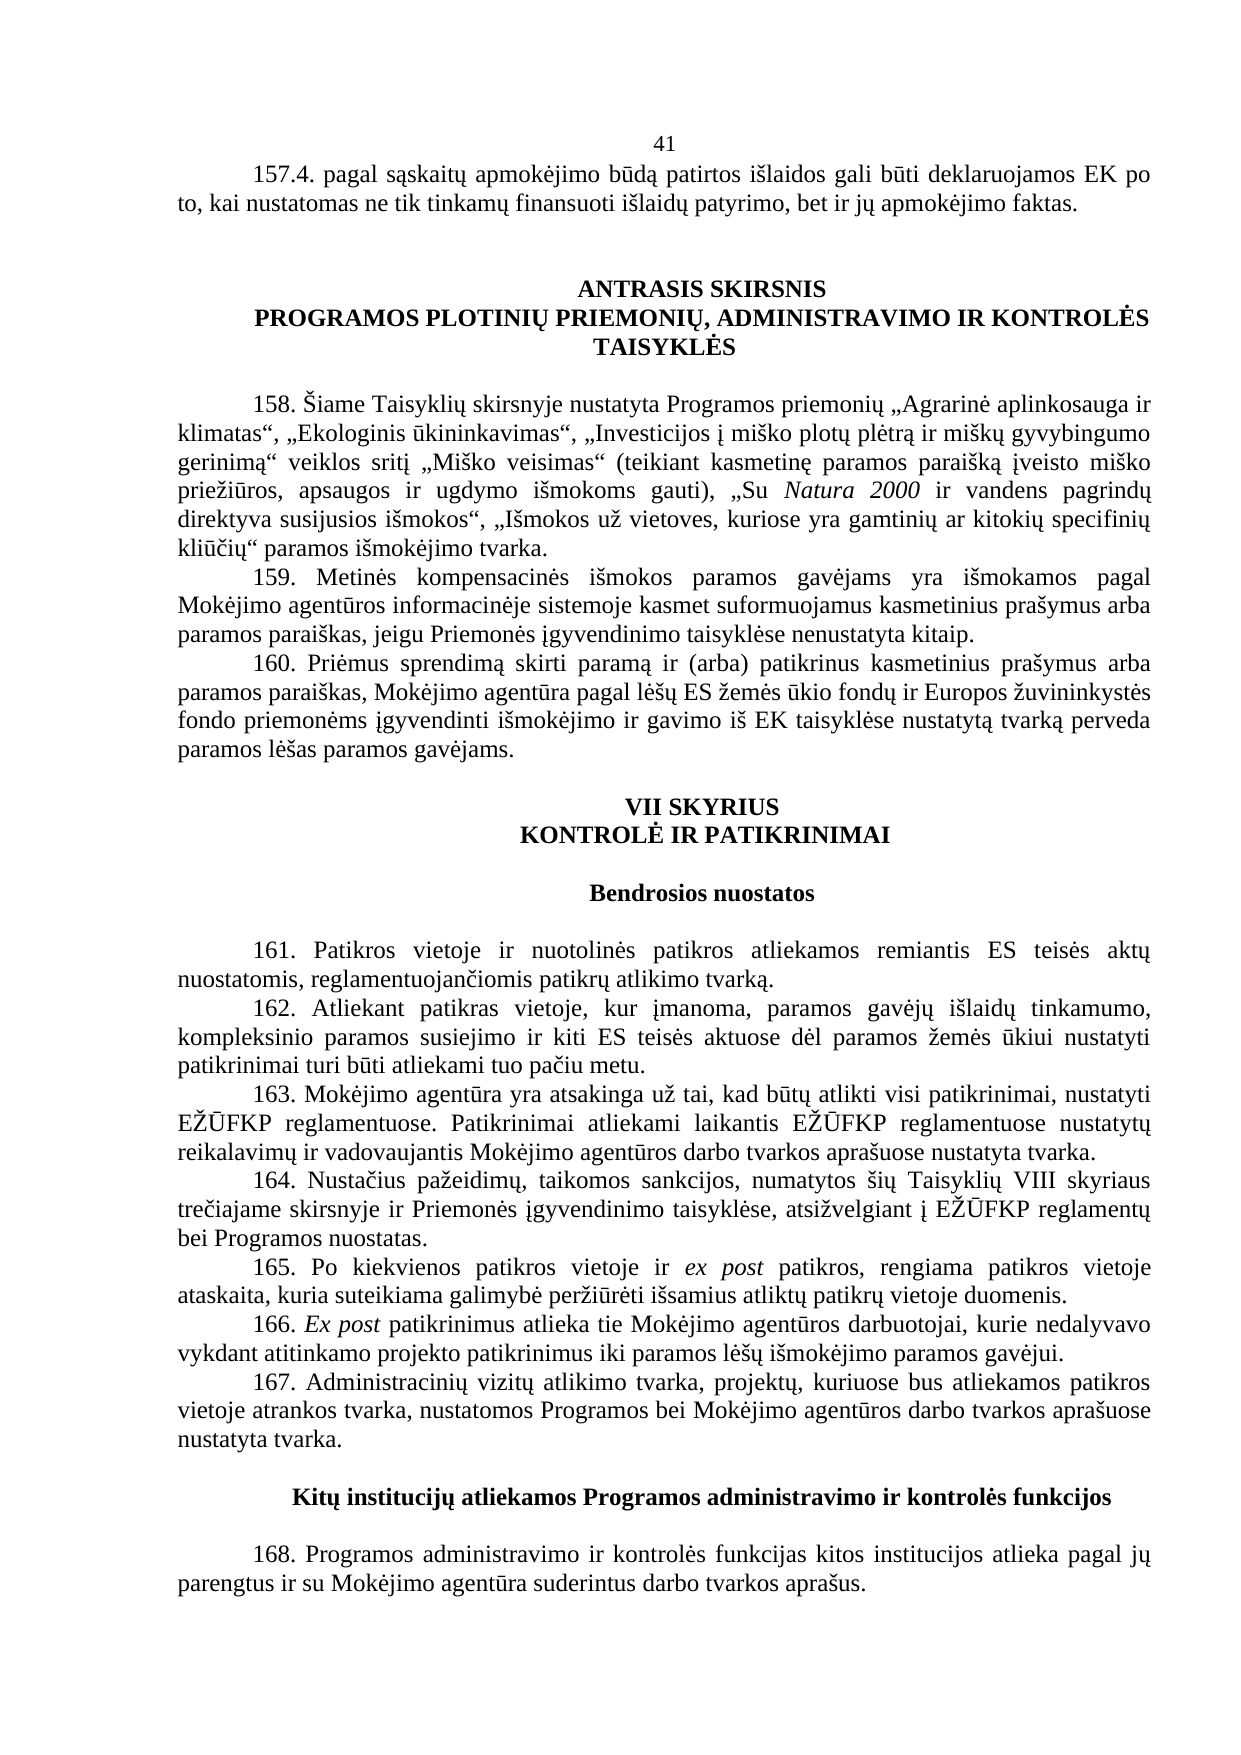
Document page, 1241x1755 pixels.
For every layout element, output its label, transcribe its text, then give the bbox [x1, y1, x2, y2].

text Kitų institucijų atliekamos Programos administravimo ir kontrolės funkcijos [177, 1482, 1152, 1511]
text 159. Metinės kompensacinės išmokos paramos gavėjams yra išmokamos pagal Mokėjimo agentūros informacinėje sistemoje kasmet suformuojamus kasmetinius prašymus arba paramos paraiškas, jeigu Priemonės įgyvendinimo taisyklėse nenustatyta kitaip. [177, 562, 1152, 648]
text 168. Programos administravimo ir kontrolės funkcijas kitos institucijos atlieka pagal jų parengtus ir su Mokėjimo agentūra suderintus darbo tvarkos aprašus. [177, 1539, 1152, 1597]
text 165. Po kiekvienos patikros vietoje ir ex post patikros, rengiama patikros vietoje ataskaita, kuria suteikiama galimybė peržiūrėti išsamius atliktų patikrų vietoje duomenis. [177, 1252, 1152, 1309]
text 161. Patikros vietoje ir nuotolinės patikros atliekamos remiantis ES teisės aktų nuostatomis, reglamentuojančiomis patikrų atlikimo tvarką. [177, 936, 1152, 993]
text VII SKYRIUS [177, 792, 1152, 821]
text KONTROLĖ IR PATIKRINIMAI [177, 821, 1152, 849]
text PROGRAMOS PLOTINIŲ PRIEMONIŲ, ADMINISTRAVIMO IR KONTROLĖS TAISYKLĖS [177, 303, 1152, 361]
text 166. Ex post patikrinimus atlieka tie Mokėjimo agentūros darbuotojai, kurie nedalyvavo vykdant atitinkamo projekto patikrinimus iki paramos lėšų išmokėjimo paramos gavėjui. [177, 1309, 1152, 1367]
text 160. Priėmus sprendimą skirti paramą ir (arba) patikrinus kasmetinius prašymus arba paramos paraiškas, Mokėjimo agentūra pagal lėšų ES žemės ūkio fondų ir Europos žuvininkystės fondo priemonėms įgyvendinti išmokėjimo ir gavimo iš EK taisyklėse nustatytą tvarką perveda paramos lėšas paramos gavėjams. [177, 648, 1152, 763]
text 157.4. pagal sąskaitų apmokėjimo būdą patirtos išlaidos gali būti deklaruojamos EK po to, kai nustatomas ne tik tinkamų finansuoti išlaidų patyrimo, bet ir jų apmokėjimo faktas. [177, 159, 1152, 217]
text 163. Mokėjimo agentūra yra atsakinga už tai, kad būtų atlikti visi patikrinimai, nustatyti EŽŪFKP reglamentuose. Patikrinimai atliekami laikantis EŽŪFKP reglamentuose nustatytų reikalavimų ir vadovaujantis Mokėjimo agentūros darbo tvarkos aprašuose nustatyta tvarka. [177, 1079, 1152, 1166]
text ANTRASIS SKIRSNIS [177, 274, 1152, 303]
text 167. Administracinių vizitų atlikimo tvarka, projektų, kuriuose bus atliekamos patikros vietoje atrankos tvarka, nustatomos Programos bei Mokėjimo agentūros darbo tvarkos aprašuose nustatyta tvarka. [177, 1367, 1152, 1453]
text 158. Šiame Taisyklių skirsnyje nustatyta Programos priemonių „Agrarinė aplinkosauga ir klimatas“, „Ekologinis ūkininkavimas“, „Investicijos į miško plotų plėtrą ir miškų gyvybingumo gerinimą“ veiklos sritį „Miško veisimas“ (teikiant kasmetinę paramos paraišką įveisto miško priežiūros, apsaugos ir ugdymo išmokoms gauti), „Su Natura 2000 ir vandens pagrindų direktyva susijusios išmokos“, „Išmokos už vietoves, kuriose yra gamtinių ar kitokių specifinių kliūčių“ paramos išmokėjimo tvarka. [177, 389, 1152, 562]
text 162. Atliekant patikras vietoje, kur įmanoma, paramos gavėjų išlaidų tinkamumo, kompleksinio paramos susiejimo ir kiti ES teisės aktuose dėl paramos žemės ūkiui nustatyti patikrinimai turi būti atliekami tuo pačiu metu. [177, 993, 1152, 1079]
text 164. Nustačius pažeidimų, taikomos sankcijos, numatytos šių Taisyklių VIII skyriaus trečiajame skirsnyje ir Priemonės įgyvendinimo taisyklėse, atsižvelgiant į EŽŪFKP reglamentų bei Programos nuostatas. [177, 1166, 1152, 1252]
text Bendrosios nuostatos [177, 878, 1152, 907]
